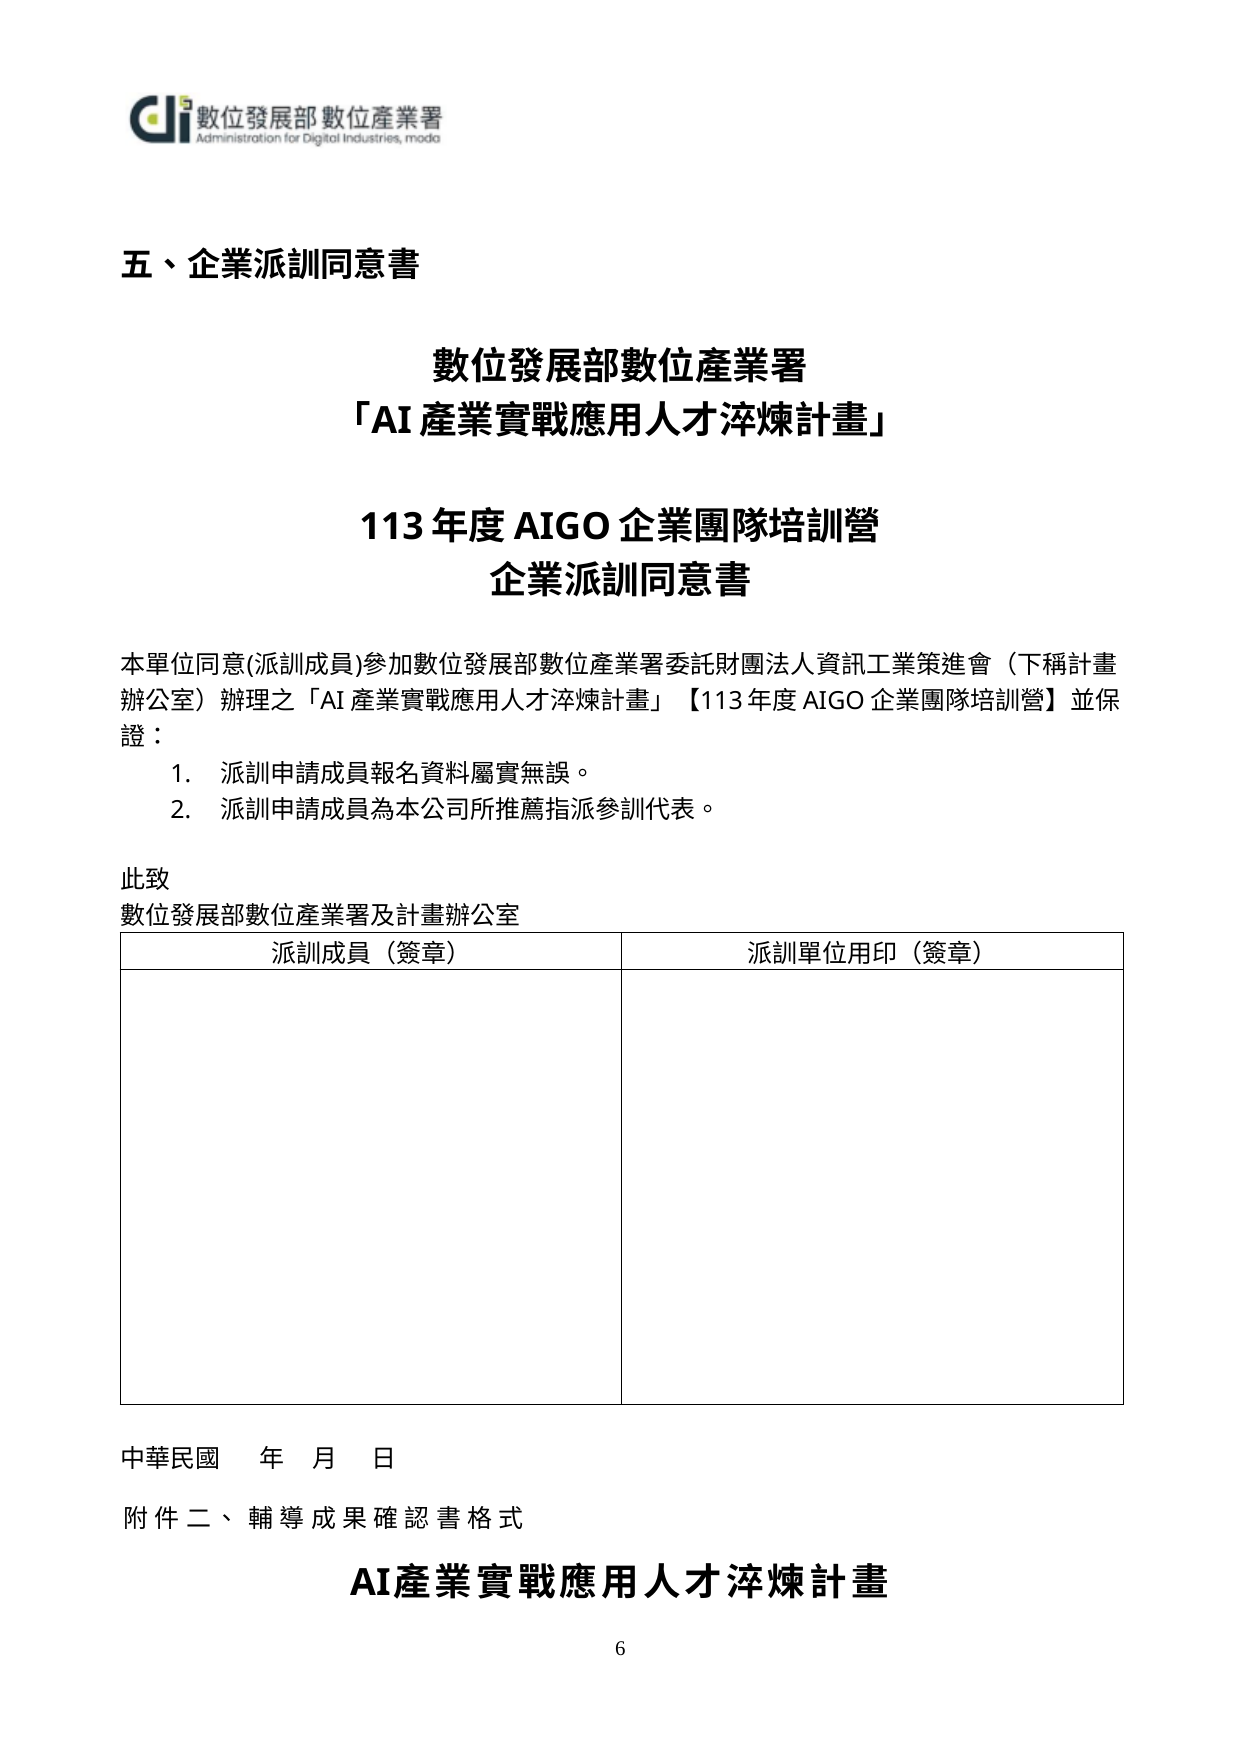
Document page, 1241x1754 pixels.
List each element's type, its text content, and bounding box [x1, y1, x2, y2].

text 數位發展部數位產業署及計畫辦公室 [120, 896, 1120, 932]
text 中華民國 年 月 日 [120, 1439, 1120, 1475]
table_header 派訓成員（簽章） [121, 933, 621, 969]
text 113年度AIGO企業團隊培訓營 [120, 496, 1120, 550]
table_header 派訓單位用印（簽章） [622, 933, 1123, 969]
list 派訓申請成員報名資料屬實無誤。 [170, 753, 1120, 789]
table_cell [121, 970, 621, 1404]
text 附件二、輔導成果確認書格式 [120, 1475, 1120, 1538]
text 「AI產業實戰應用人才淬煉計畫」 [120, 390, 1120, 445]
text 數位發展部數位產業署 [120, 336, 1120, 390]
subtitle 五、企業派訓同意書 [120, 238, 1120, 286]
text AI產業實戰應用人才淬煉計畫 [120, 1538, 1120, 1600]
list 派訓申請成員為本公司所推薦指派參訓代表。 [170, 789, 1120, 826]
text 此致 [120, 859, 1120, 896]
text 企業派訓同意書 [120, 550, 1120, 604]
text 本單位同意(派訓成員)參加數位發展部數位產業署委託財團法人資訊工業策進會（下稱計畫辦公室）辦理之「AI產業實戰應用人才淬煉計畫」【113年度AIGO企業團隊培訓營】並保證： [120, 644, 1120, 753]
table_cell [622, 970, 1123, 1404]
